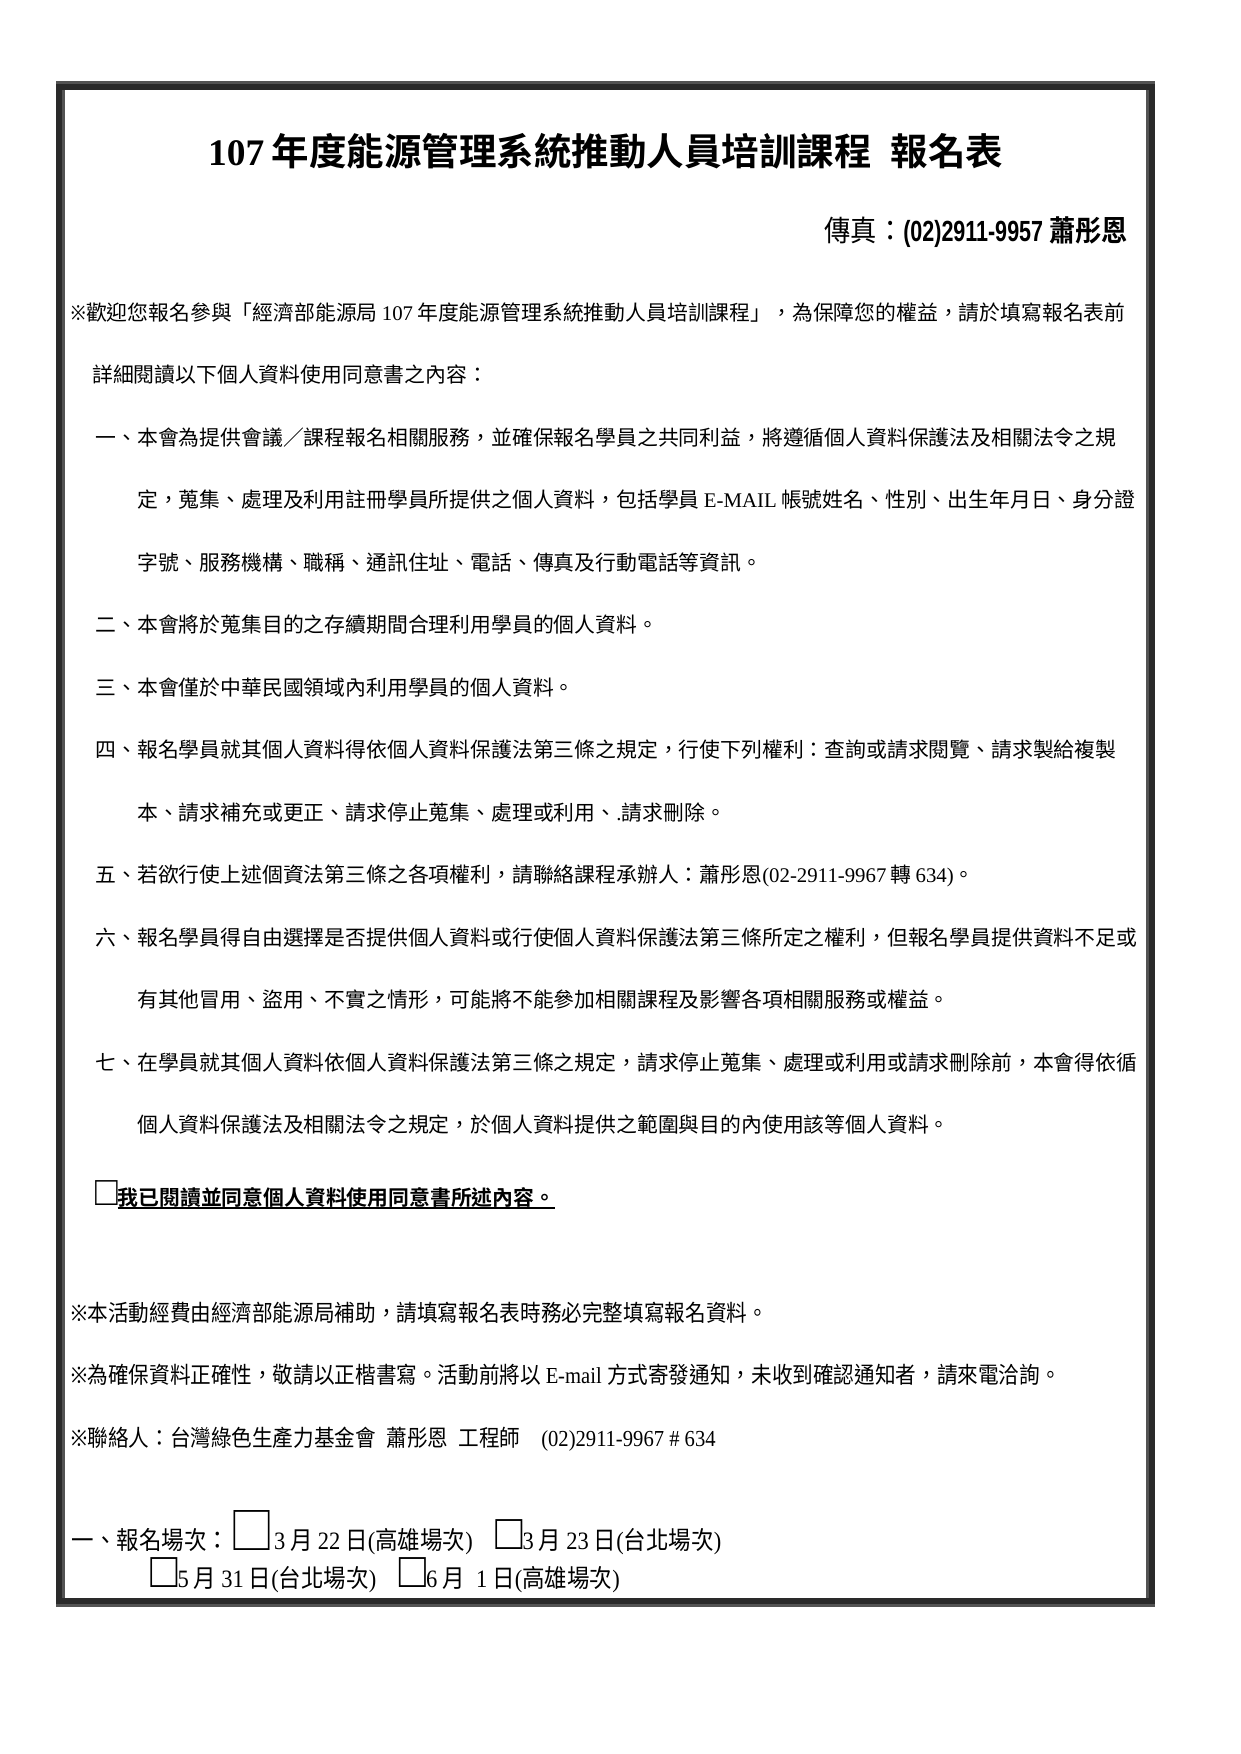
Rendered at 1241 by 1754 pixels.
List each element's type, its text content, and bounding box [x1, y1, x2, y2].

table_header 107年度能源管理系統推動人員培訓課程 報名表 ※歡迎您報名參與「經濟部能源局107年度能源管理系統推動人員培訓課程」，為保障您的權益，請於填寫報名表前詳細閱讀以下個人資料使用同意書之內容： 一、本會為提供會議／課程報名相關服務，並確保報名學員之共同利益，將遵循個人資料保護法及相關法令之規定，蒐集、處理及利用註冊學員所提供之個人資料，包括學員E-MAIL帳號姓名、性別、出生年月日、身分證字號、服務機構、職稱、通訊住址、電話、傳真及行動電話等資訊。 二、本會將於蒐集目的之存續期間合理利用學員的個人資料。 三、本會僅於中華民國領域內利用學員的個人資料。 四、報名學員就其個人資料得依個人資料保護法第三條之規定，行使下列權利：查詢或請求閱覽、請求製給複製本、請求補充或更正、請求停止蒐集、處理或利用、.請求刪除。 五、若欲行使上述個資法第三條之各項權利，請聯絡課程承辦人：蕭彤恩(02-2911-9967轉634)。 六、報名學員得自由選擇是否提供個人資料或行使個人資料保護法第三條所定之權利，但報名學員提供資料不足或有其他冒用、盜用、不實之情形，可能將不能參加相關課程及影響各項相關服務或權益。 七、在學員就其個人資料依個人資料保護法第三條之規定，請求停止蒐集、處理或利用或請求刪除前，本會得依循個人資料保護法及相關法令之規定，於個人資料提供之範圍與目的內使用該等個人資料。 □我已閱讀並同意個人資料使用同意書所述內容。 ※本活動經費由經濟部能源局補助，請填寫報名表時務必完整填寫報名資料。 ※為確保資料正確性，敬請以正楷書寫。活動前將以E-mail 方式寄發通知，未收到確認通知者，請來電洽詢。 ※聯絡人：台灣綠色生產力基金會 蕭彤恩 工程師 (02)2911-9967 # 634 一、報名場次：□3月22日(高雄場次) □3月23日(台北場次) □5月31日(台北場次) □6月 1日(高雄場次) □7月26日(高雄場次) □7月27日(台北場次) 二、基本資料 (資料請填寫清楚，以利後續證書製作) [65, 94, 1146, 1594]
